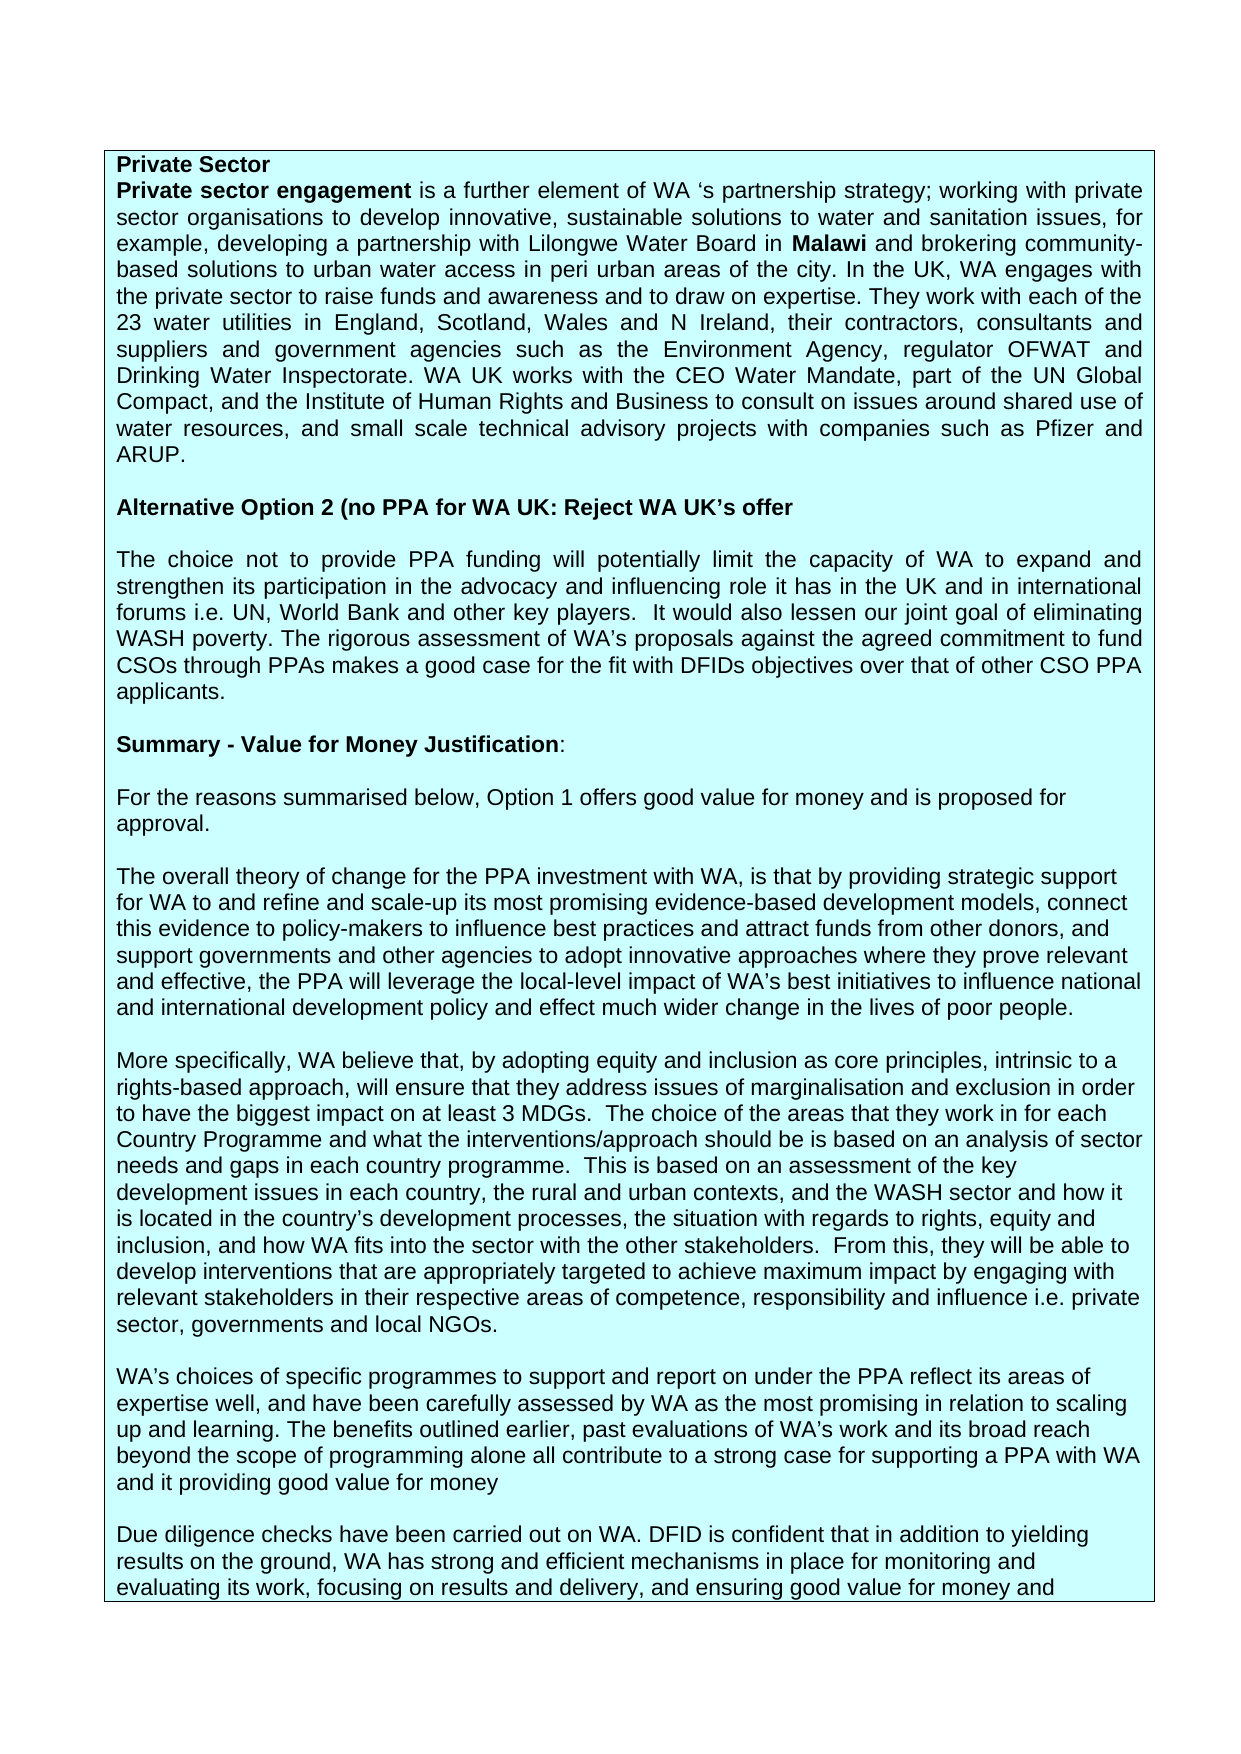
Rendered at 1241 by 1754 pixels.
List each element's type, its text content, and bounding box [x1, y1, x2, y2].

table_cell Private Sector Private sector engagement is a further element of WA ‘s partnership strategy; working with private sector organisations to develop innovative, sustainable solutions to water and sanitation issues, for example, developing a partnership with Lilongwe Water Board in Malawi and brokering community- based solutions to urban water access in peri urban areas of the city. In the UK, WA engages with the private sector to raise funds and awareness and to draw on expertise. They work with each of the 23 water utilities in England, Scotland, Wales and N Ireland, their contractors, consultants and suppliers and government agencies such as the Environment Agency, regulator OFWAT and Drinking Water Inspectorate. WA UK works with the CEO Water Mandate, part of the UN Global Compact, and the Institute of Human Rights and Business to consult on issues around shared use of water resources, and small scale technical advisory projects with companies such as Pfizer and ARUP. Alternative Option 2 (no PPA for WA UK: Reject WA UK’s offer The choice not to provide PPA funding will potentially limit the capacity of WA to expand and strengthen its participation in the advocacy and influencing role it has in the UK and in international forums i.e. UN, World Bank and other key players. It would also lessen our joint goal of eliminating WASH poverty. The rigorous assessment of WA’s proposals against the agreed commitment to fund CSOs through PPAs makes a good case for the fit with DFIDs objectives over that of other CSO PPA applicants. Summary - Value for Money Justification: For the reasons summarised below, Option 1 offers good value for money and is proposed for approval. The overall theory of change for the PPA investment with WA, is that by providing strategic support for WA to and refine and scale-up its most promising evidence-based development models, connect this evidence to policy-makers to influence best practices and attract funds from other donors, and support governments and other agencies to adopt innovative approaches where they prove relevant and effective, the PPA will leverage the local-level impact of WA’s best initiatives to influence national and international development policy and effect much wider change in the lives of poor people. More specifically, WA believe that, by adopting equity and inclusion as core principles, intrinsic to a rights-based approach, will ensure that they address issues of marginalisation and exclusion in order to have the biggest impact on at least 3 MDGs. The choice of the areas that they work in for each Country Programme and what the interventions/approach should be is based on an analysis of sector needs and gaps in each country programme. This is based on an assessment of the key development issues in each country, the rural and urban contexts, and the WASH sector and how it is located in the country’s development processes, the situation with regards to rights, equity and inclusion, and how WA fits into the sector with the other stakeholders. From this, they will be able to develop interventions that are appropriately targeted to achieve maximum impact by engaging with relevant stakeholders in their respective areas of competence, responsibility and influence i.e. private sector, governments and local NGOs. WA’s choices of specific programmes to support and report on under the PPA reflect its areas of expertise well, and have been carefully assessed by WA as the most promising in relation to scaling up and learning. The benefits outlined earlier, past evaluations of WA’s work and its broad reach beyond the scope of programming alone all contribute to a strong case for supporting a PPA with WA and it providing good value for money Due diligence checks have been carried out on WA. DFID is confident that in addition to yielding results on the ground, WA has strong and efficient mechanisms in place for monitoring and evaluating its work, focusing on results and delivery, and ensuring good value for money and [105, 151, 1154, 1601]
